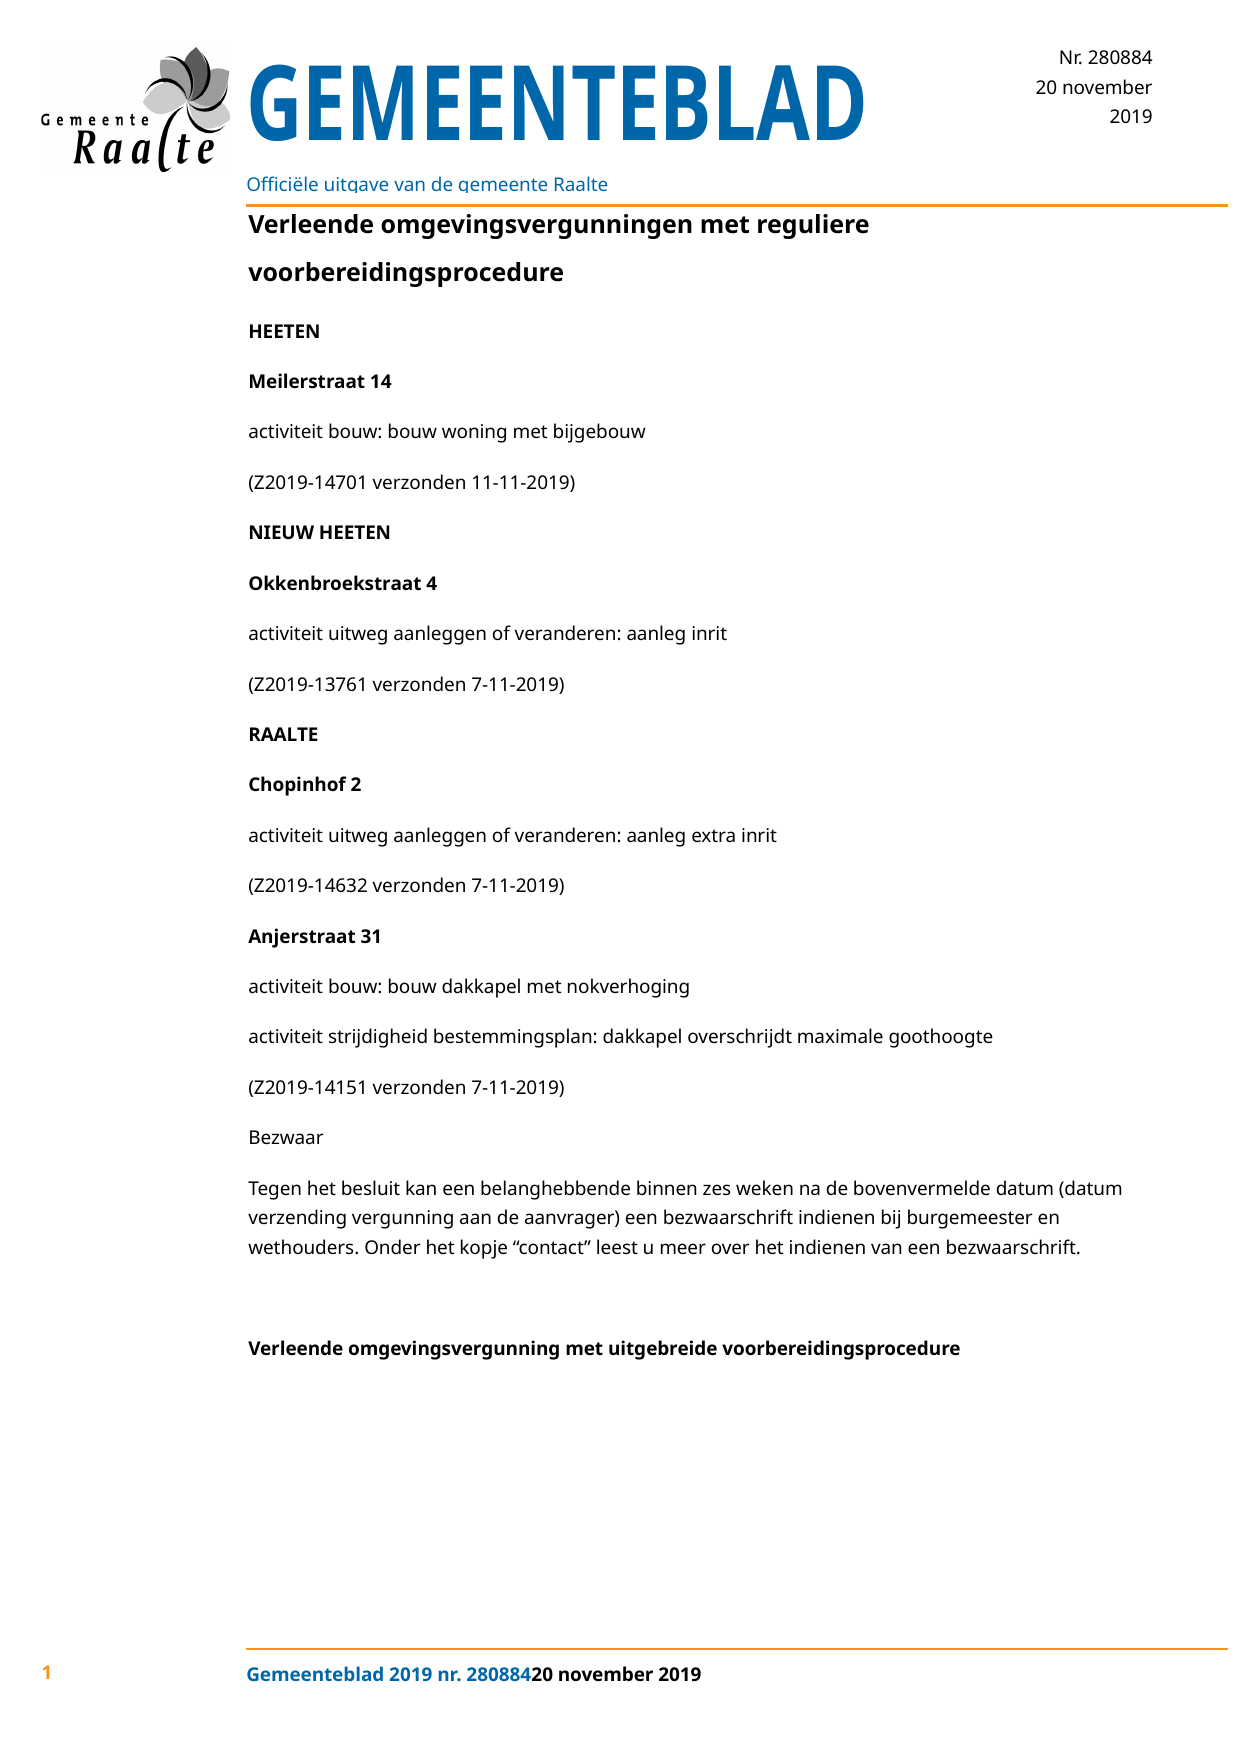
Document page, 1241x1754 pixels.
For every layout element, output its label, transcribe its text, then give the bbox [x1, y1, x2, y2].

text Verleende omgevingsvergunning met uitgebreide voorbereidingsprocedure [248, 1335, 1152, 1361]
text (Z2019-14151 verzonden 7-11-2019) [248, 1074, 1152, 1100]
text (Z2019-14632 verzonden 7-11-2019) [248, 872, 1152, 898]
text Meilerstraat 14 [248, 368, 1152, 394]
picture [41, 47, 231, 172]
text Chopinhof 2 [248, 772, 1152, 797]
text Bezwaar [248, 1124, 1152, 1150]
text Tegen het besluit kan een belanghebbende binnen zes weken na de bovenvermelde datum (datum verzending vergunning aan de aanvrager) een bezwaarschrift indienen bij burgemeester en wethouders. Onder het kopje “contact” leest u meer over het indienen van een bezwaarschrift. [248, 1175, 1152, 1260]
text RAALTE [248, 721, 1152, 747]
text activiteit uitweg aanleggen of veranderen: aanleg inrit [248, 620, 1152, 646]
text (Z2019-13761 verzonden 7-11-2019) [248, 671, 1152, 697]
text activiteit uitweg aanleggen of veranderen: aanleg extra inrit [248, 822, 1152, 848]
text HEETEN [248, 318, 1152, 344]
text (Z2019-14701 verzonden 11-11-2019) [248, 469, 1152, 495]
text Anjerstraat 31 [248, 923, 1152, 949]
text activiteit bouw: bouw woning met bijgebouw [248, 419, 1152, 444]
text NIEUW HEETEN [248, 519, 1152, 545]
text activiteit strijdigheid bestemmingsplan: dakkapel overschrijdt maximale goothoogte [248, 1024, 1152, 1049]
text Verleende omgevingsvergunningen met reguliere voorbereidingsprocedure [248, 207, 1152, 288]
text Okkenbroekstraat 4 [248, 570, 1152, 596]
text activiteit bouw: bouw dakkapel met nokverhoging [248, 973, 1152, 999]
